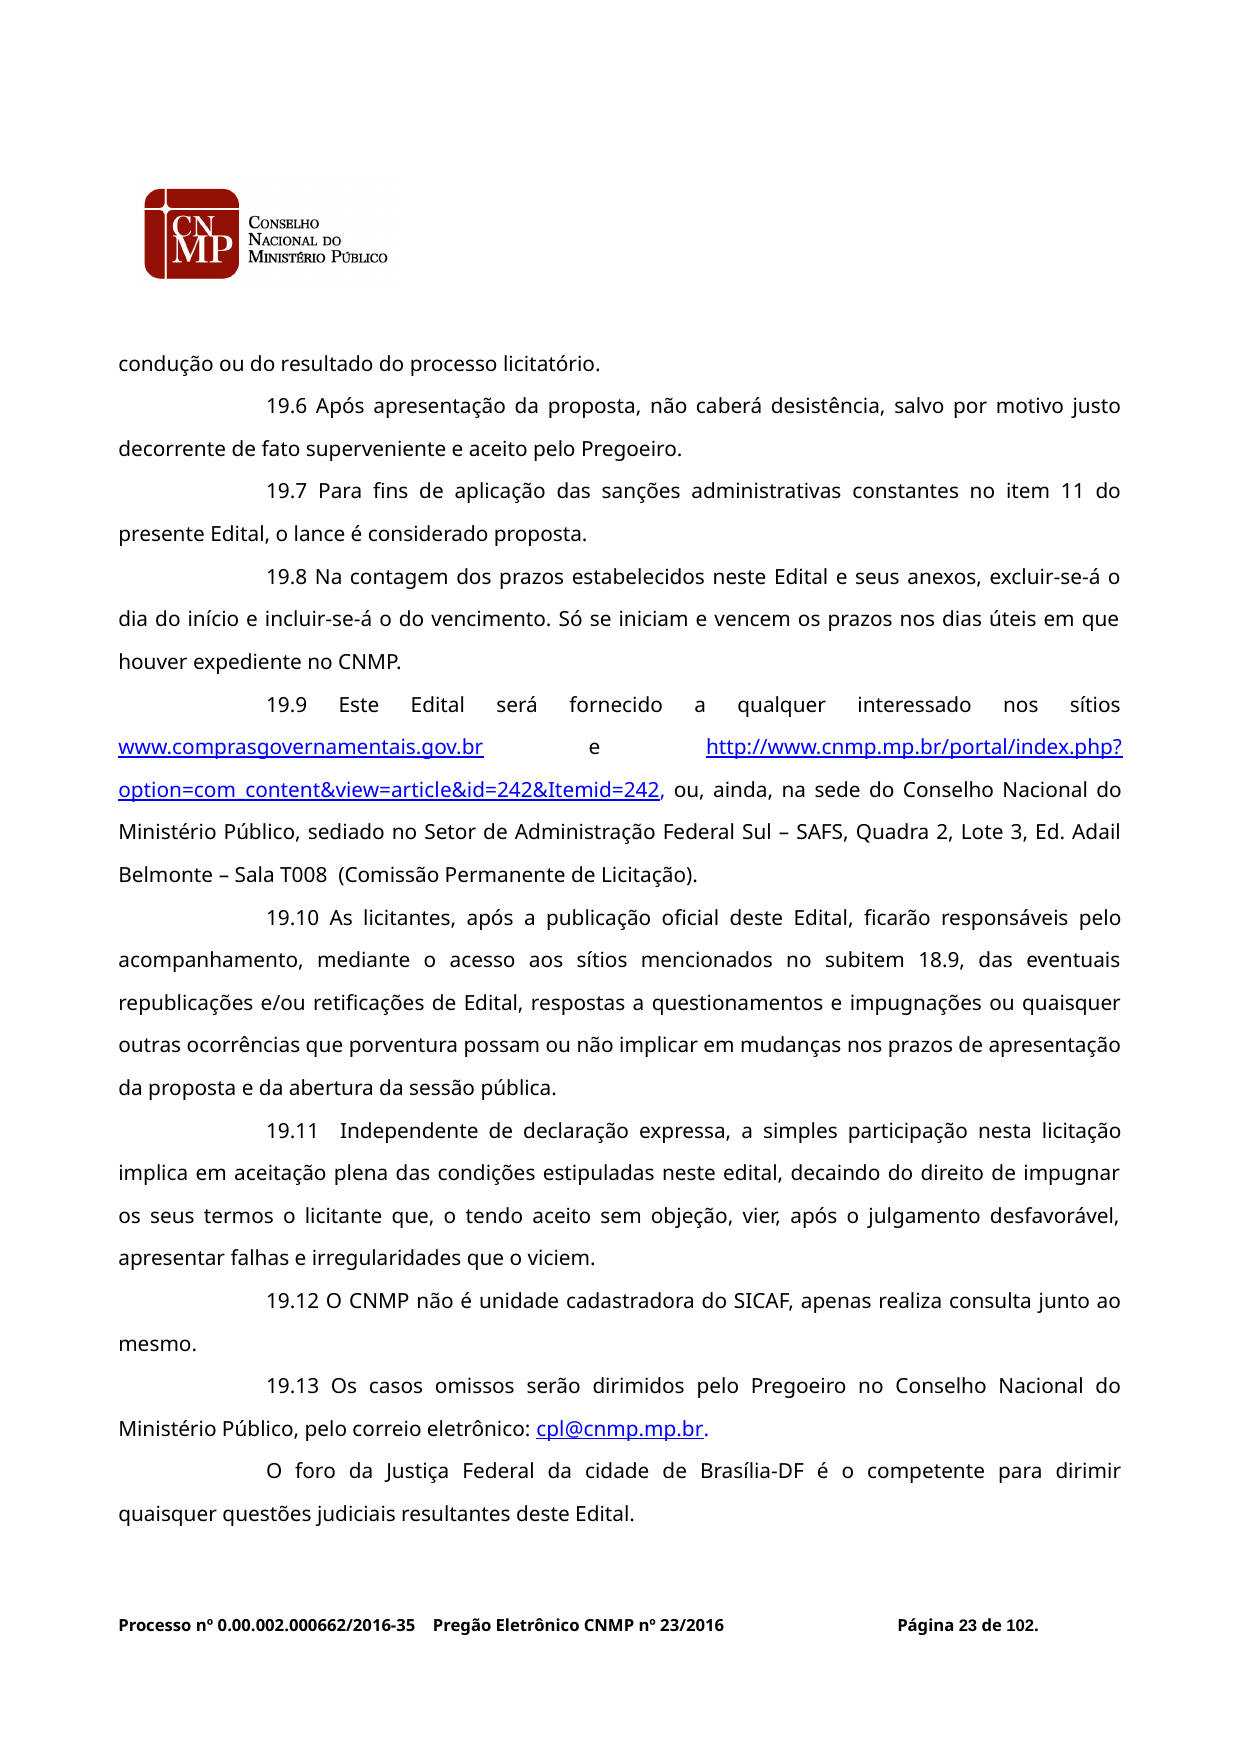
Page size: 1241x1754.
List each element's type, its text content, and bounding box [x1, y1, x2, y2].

text 19.10 As licitantes, após a publicação oficial deste Edital, ficarão responsáveis pelo acompanhamento, mediante o acesso aos sítios mencionados no subitem 18.9, das eventuais republicações e/ou retificações de Edital, respostas a questionamentos e impugnações ou quaisquer outras ocorrências que porventura possam ou não implicar em mudanças nos prazos de apresentação da proposta e da abertura da sessão pública. [118, 903, 1122, 1102]
picture [128, 175, 398, 293]
text O foro da Justiça Federal da cidade de Brasília-DF é o competente para dirimir quaisquer questões judiciais resultantes deste Edital. [118, 1457, 1122, 1528]
text 19.7 Para fins de aplicação das sanções administrativas constantes no item 11 do presente Edital, o lance é considerado proposta. [118, 477, 1122, 548]
text 19.11 Independente de declaração expressa, a simples participação nesta licitação implica em aceitação plena das condições estipuladas neste edital, decaindo do direito de impugnar os seus termos o licitante que, o tendo aceito sem objeção, vier, após o julgamento desfavorável, apresentar falhas e irregularidades que o viciem. [118, 1116, 1122, 1272]
text 19.8 Na contagem dos prazos estabelecidos neste Edital e seus anexos, excluir-se-á o dia do início e incluir-se-á o do vencimento. Só se iniciam e vencem os prazos nos dias úteis em que houver expediente no CNMP. [118, 562, 1122, 676]
text condução ou do resultado do processo licitatório. [118, 349, 1122, 377]
text 19.9 Este Edital será fornecido a qualquer interessado nos sítios www.comprasgovernamentais.gov.br e http://www.cnmp.mp.br/portal/index.php?option=com_content&view=article&id=242&Itemid=242, ou, ainda, na sede do Conselho Nacional do Ministério Público, sediado no Setor de Administração Federal Sul – SAFS, Quadra 2, Lote 3, Ed. Adail Belmonte – Sala T008 (Comissão Permanente de Licitação). [118, 690, 1122, 888]
text 19.13 Os casos omissos serão dirimidos pelo Pregoeiro no Conselho Nacional do Ministério Público, pelo correio eletrônico: cpl@cnmp.mp.br. [118, 1371, 1122, 1442]
text 19.6 Após apresentação da proposta, não caberá desistência, salvo por motivo justo decorrente de fato superveniente e aceito pelo Pregoeiro. [118, 391, 1122, 462]
text 19.12 O CNMP não é unidade cadastradora do SICAF, apenas realiza consulta junto ao mesmo. [118, 1286, 1122, 1357]
